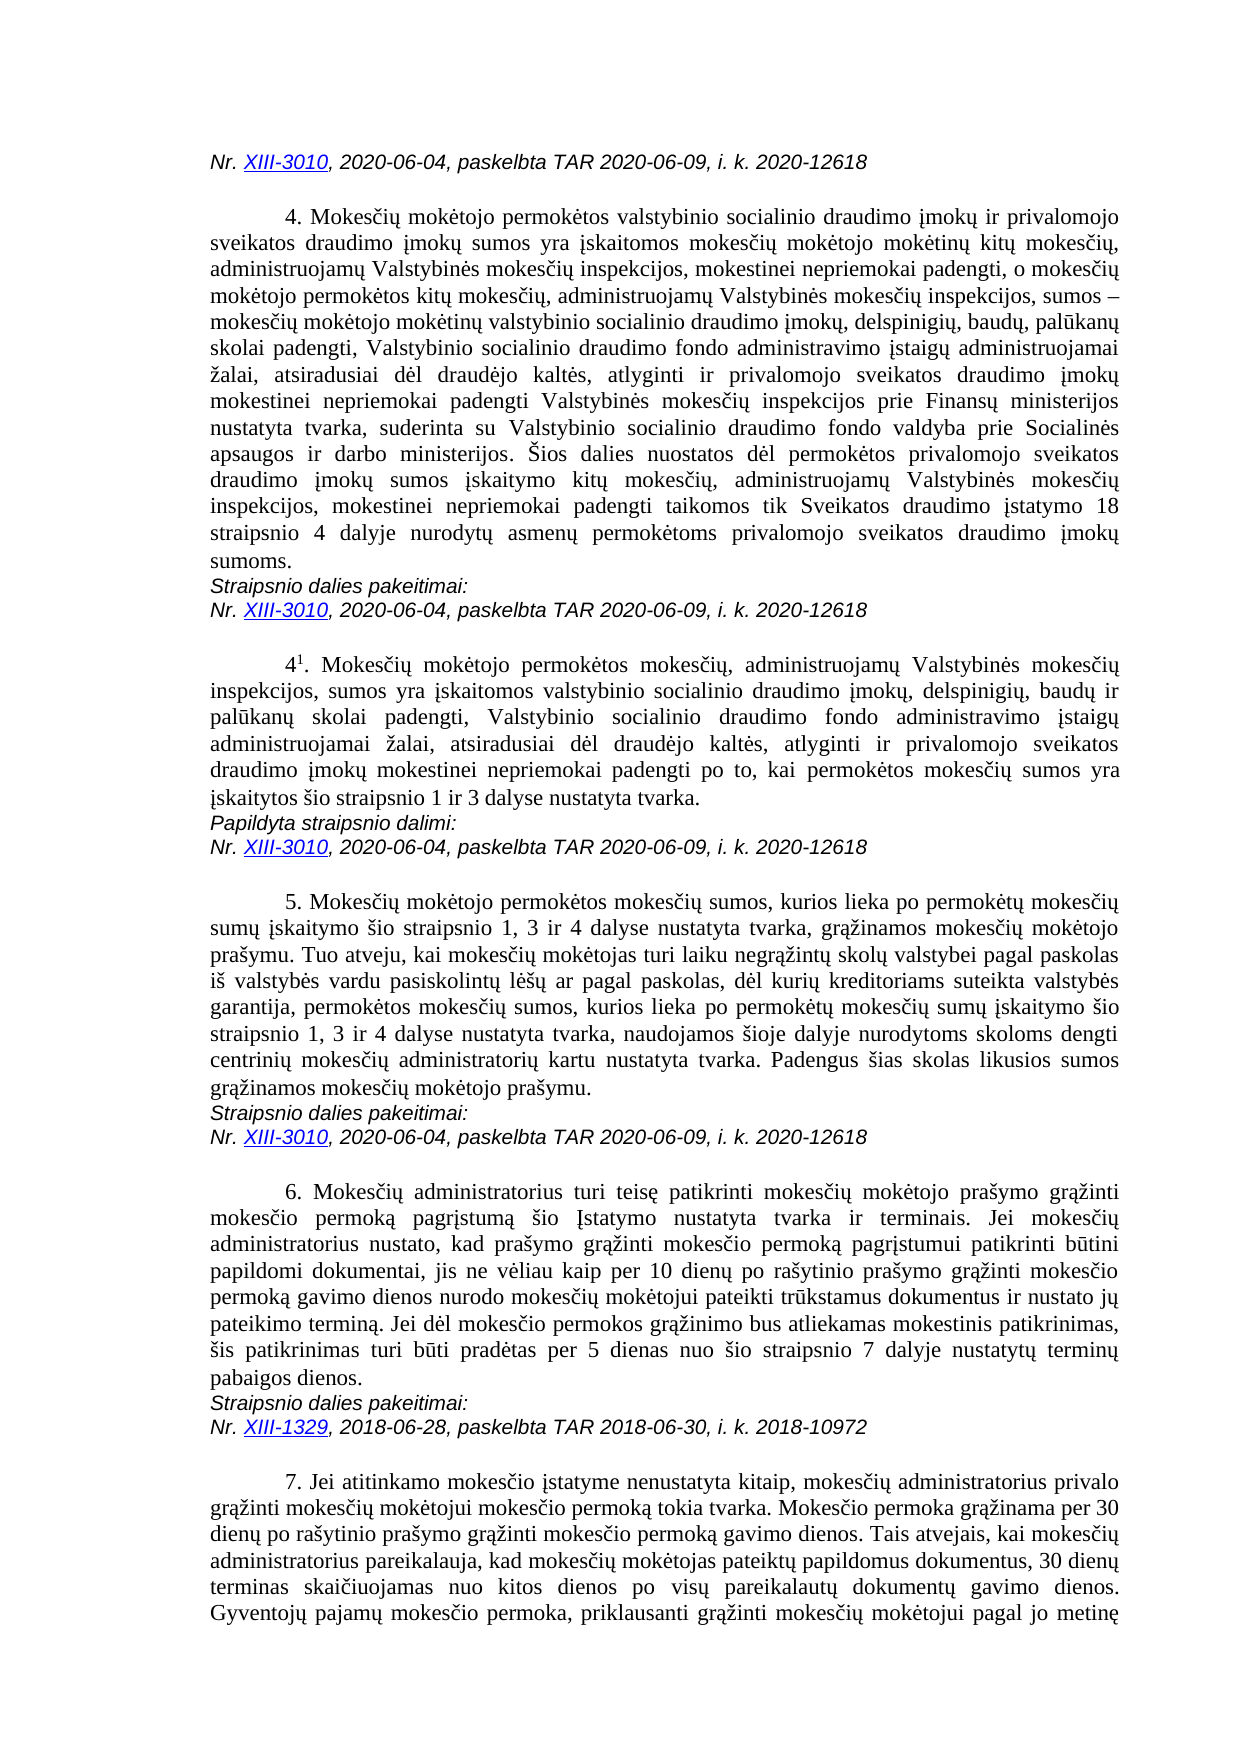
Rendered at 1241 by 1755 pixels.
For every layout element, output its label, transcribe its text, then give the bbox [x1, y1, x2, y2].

text Papildyta straipsnio dalimi: [210, 811, 1120, 835]
text Nr. XIII-3010, 2020-06-04, paskelbta TAR 2020-06-09, i. k. 2020-12618 [210, 598, 1120, 622]
text Straipsnio dalies pakeitimai: [210, 574, 1120, 598]
text Nr. XIII-3010, 2020-06-04, paskelbta TAR 2020-06-09, i. k. 2020-12618 [210, 150, 1120, 174]
text Nr. XIII-1329, 2018-06-28, paskelbta TAR 2018-06-30, i. k. 2018-10972 [210, 1415, 1120, 1439]
text Straipsnio dalies pakeitimai: [210, 1391, 1120, 1415]
text Straipsnio dalies pakeitimai: [210, 1101, 1120, 1125]
text Nr. XIII-3010, 2020-06-04, paskelbta TAR 2020-06-09, i. k. 2020-12618 [210, 835, 1120, 859]
text Nr. XIII-3010, 2020-06-04, paskelbta TAR 2020-06-09, i. k. 2020-12618 [210, 1125, 1120, 1149]
text 6. Mokesčių administratorius turi teisę patikrinti mokesčių mokėtojo prašymo grąžinti mokesčio permoką pagrįstumą šio Įstatymo nustatyta tvarka ir terminais. Jei mokesčių administratorius nustato, kad prašymo grąžinti mokesčio permoką pagrįstumui patikrinti būtini papildomi dokumentai, jis ne vėliau kaip per 10 dienų po rašytinio prašymo grąžinti mokesčio permoką gavimo dienos nurodo mokesčių mokėtojui pateikti trūkstamus dokumentus ir nustato jų pateikimo terminą. Jei dėl mokesčio permokos grąžinimo bus atliekamas mokestinis patikrinimas, šis patikrinimas turi būti pradėtas per 5 dienas nuo šio straipsnio 7 dalyje nustatytų terminų pabaigos dienos. [210, 1178, 1120, 1391]
text 4. Mokesčių mokėtojo permokėtos valstybinio socialinio draudimo įmokų ir privalomojo sveikatos draudimo įmokų sumos yra įskaitomos mokesčių mokėtojo mokėtinų kitų mokesčių, administruojamų Valstybinės mokesčių inspekcijos, mokestinei nepriemokai padengti, o mokesčių mokėtojo permokėtos kitų mokesčių, administruojamų Valstybinės mokesčių inspekcijos, sumos – mokesčių mokėtojo mokėtinų valstybinio socialinio draudimo įmokų, delspinigių, baudų, palūkanų skolai padengti, Valstybinio socialinio draudimo fondo administravimo įstaigų administruojamai žalai, atsiradusiai dėl draudėjo kaltės, atlyginti ir privalomojo sveikatos draudimo įmokų mokestinei nepriemokai padengti Valstybinės mokesčių inspekcijos prie Finansų ministerijos nustatyta tvarka, suderinta su Valstybinio socialinio draudimo fondo valdyba prie Socialinės apsaugos ir darbo ministerijos. Šios dalies nuostatos dėl permokėtos privalomojo sveikatos draudimo įmokų sumos įskaitymo kitų mokesčių, administruojamų Valstybinės mokesčių inspekcijos, mokestinei nepriemokai padengti taikomos tik Sveikatos draudimo įstatymo 18 straipsnio 4 dalyje nurodytų asmenų permokėtoms privalomojo sveikatos draudimo įmokų sumoms. [210, 203, 1120, 574]
text 5. Mokesčių mokėtojo permokėtos mokesčių sumos, kurios lieka po permokėtų mokesčių sumų įskaitymo šio straipsnio 1, 3 ir 4 dalyse nustatyta tvarka, grąžinamos mokesčių mokėtojo prašymu. Tuo atveju, kai mokesčių mokėtojas turi laiku negrąžintų skolų valstybei pagal paskolas iš valstybės vardu pasiskolintų lėšų ar pagal paskolas, dėl kurių kreditoriams suteikta valstybės garantija, permokėtos mokesčių sumos, kurios lieka po permokėtų mokesčių sumų įskaitymo šio straipsnio 1, 3 ir 4 dalyse nustatyta tvarka, naudojamos šioje dalyje nurodytoms skoloms dengti centrinių mokesčių administratorių kartu nustatyta tvarka. Padengus šias skolas likusios sumos grąžinamos mokesčių mokėtojo prašymu. [210, 888, 1120, 1101]
text 7. Jei atitinkamo mokesčio įstatyme nenustatyta kitaip, mokesčių administratorius privalo grąžinti mokesčių mokėtojui mokesčio permoką tokia tvarka. Mokesčio permoka grąžinama per 30 dienų po rašytinio prašymo grąžinti mokesčio permoką gavimo dienos. Tais atvejais, kai mokesčių administratorius pareikalauja, kad mokesčių mokėtojas pateiktų papildomus dokumentus, 30 dienų terminas skaičiuojamas nuo kitos dienos po visų pareikalautų dokumentų gavimo dienos. Gyventojų pajamų mokesčio permoka, priklausanti grąžinti mokesčių mokėtojui pagal jo metinę [210, 1468, 1120, 1626]
text 41. Mokesčių mokėtojo permokėtos mokesčių, administruojamų Valstybinės mokesčių inspekcijos, sumos yra įskaitomos valstybinio socialinio draudimo įmokų, delspinigių, baudų ir palūkanų skolai padengti, Valstybinio socialinio draudimo fondo administravimo įstaigų administruojamai žalai, atsiradusiai dėl draudėjo kaltės, atlyginti ir privalomojo sveikatos draudimo įmokų mokestinei nepriemokai padengti po to, kai permokėtos mokesčių sumos yra įskaitytos šio straipsnio 1 ir 3 dalyse nustatyta tvarka. [210, 651, 1120, 811]
